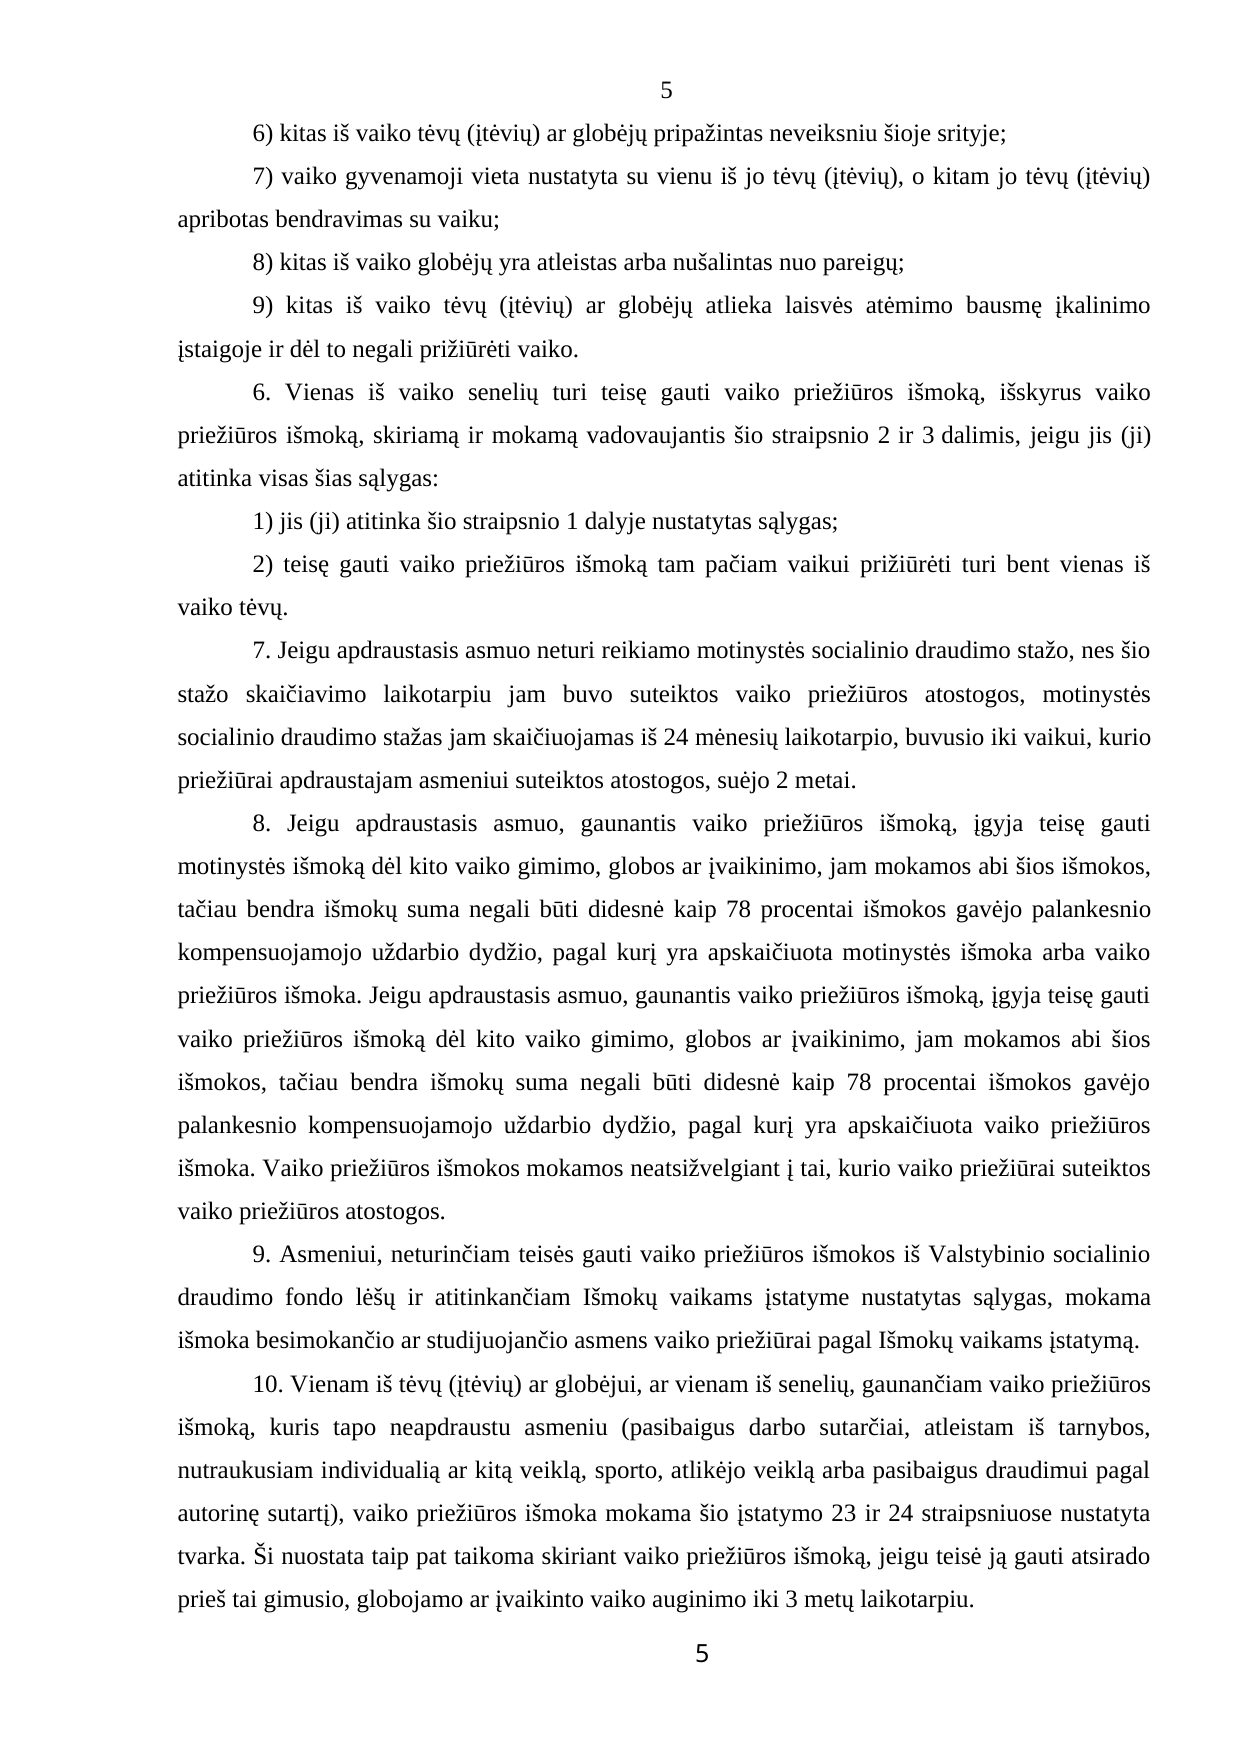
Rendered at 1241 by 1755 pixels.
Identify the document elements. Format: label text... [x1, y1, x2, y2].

text 6) kitas iš vaiko tėvų (įtėvių) ar globėjų pripažintas neveiksniu šioje srityje; [177, 118, 1152, 147]
text 2) teisę gauti vaiko priežiūros išmoką tam pačiam vaikui prižiūrėti turi bent vienas iš vaiko tėvų. [177, 549, 1152, 621]
text 1) jis (ji) atitinka šio straipsnio 1 dalyje nustatytas sąlygas; [177, 506, 1152, 535]
text 8) kitas iš vaiko globėjų yra atleistas arba nušalintas nuo pareigų; [177, 247, 1152, 276]
text 6. Vienas iš vaiko senelių turi teisę gauti vaiko priežiūros išmoką, išskyrus vaiko priežiūros išmoką, skiriamą ir mokamą vadovaujantis šio straipsnio 2 ir 3 dalimis, jeigu jis (ji) atitinka visas šias sąlygas: [177, 377, 1152, 492]
text 9. Asmeniui, neturinčiam teisės gauti vaiko priežiūros išmokos iš Valstybinio socialinio draudimo fondo lėšų ir atitinkančiam Išmokų vaikams įstatyme nustatytas sąlygas, mokama išmoka besimokančio ar studijuojančio asmens vaiko priežiūrai pagal Išmokų vaikams įstatymą. [177, 1239, 1152, 1354]
text 10. Vienam iš tėvų (įtėvių) ar globėjui, ar vienam iš senelių, gaunančiam vaiko priežiūros išmoką, kuris tapo neapdraustu asmeniu (pasibaigus darbo sutarčiai, atleistam iš tarnybos, nutraukusiam individualią ar kitą veiklą, sporto, atlikėjo veiklą arba pasibaigus draudimui pagal autorinę sutartį), vaiko priežiūros išmoka mokama šio įstatymo 23 ir 24 straipsniuose nustatyta tvarka. Ši nuostata taip pat taikoma skiriant vaiko priežiūros išmoką, jeigu teisė ją gauti atsirado prieš tai gimusio, globojamo ar įvaikinto vaiko auginimo iki 3 metų laikotarpiu. [177, 1369, 1152, 1613]
text 8. Jeigu apdraustasis asmuo, gaunantis vaiko priežiūros išmoką, įgyja teisę gauti motinystės išmoką dėl kito vaiko gimimo, globos ar įvaikinimo, jam mokamos abi šios išmokos, tačiau bendra išmokų suma negali būti didesnė kaip 78 procentai išmokos gavėjo palankesnio kompensuojamojo uždarbio dydžio, pagal kurį yra apskaičiuota motinystės išmoka arba vaiko priežiūros išmoka. Jeigu apdraustasis asmuo, gaunantis vaiko priežiūros išmoką, įgyja teisę gauti vaiko priežiūros išmoką dėl kito vaiko gimimo, globos ar įvaikinimo, jam mokamos abi šios išmokos, tačiau bendra išmokų suma negali būti didesnė kaip 78 procentai išmokos gavėjo palankesnio kompensuojamojo uždarbio dydžio, pagal kurį yra apskaičiuota vaiko priežiūros išmoka. Vaiko priežiūros išmokos mokamos neatsižvelgiant į tai, kurio vaiko priežiūrai suteiktos vaiko priežiūros atostogos. [177, 808, 1152, 1225]
text 7. Jeigu apdraustasis asmuo neturi reikiamo motinystės socialinio draudimo stažo, nes šio stažo skaičiavimo laikotarpiu jam buvo suteiktos vaiko priežiūros atostogos, motinystės socialinio draudimo stažas jam skaičiuojamas iš 24 mėnesių laikotarpio, buvusio iki vaikui, kurio priežiūrai apdraustajam asmeniui suteiktos atostogos, suėjo 2 metai. [177, 636, 1152, 794]
text 9) kitas iš vaiko tėvų (įtėvių) ar globėjų atlieka laisvės atėmimo bausmę įkalinimo įstaigoje ir dėl to negali prižiūrėti vaiko. [177, 291, 1152, 362]
text 7) vaiko gyvenamoji vieta nustatyta su vienu iš jo tėvų (įtėvių), o kitam jo tėvų (įtėvių) apribotas bendravimas su vaiku; [177, 161, 1152, 233]
